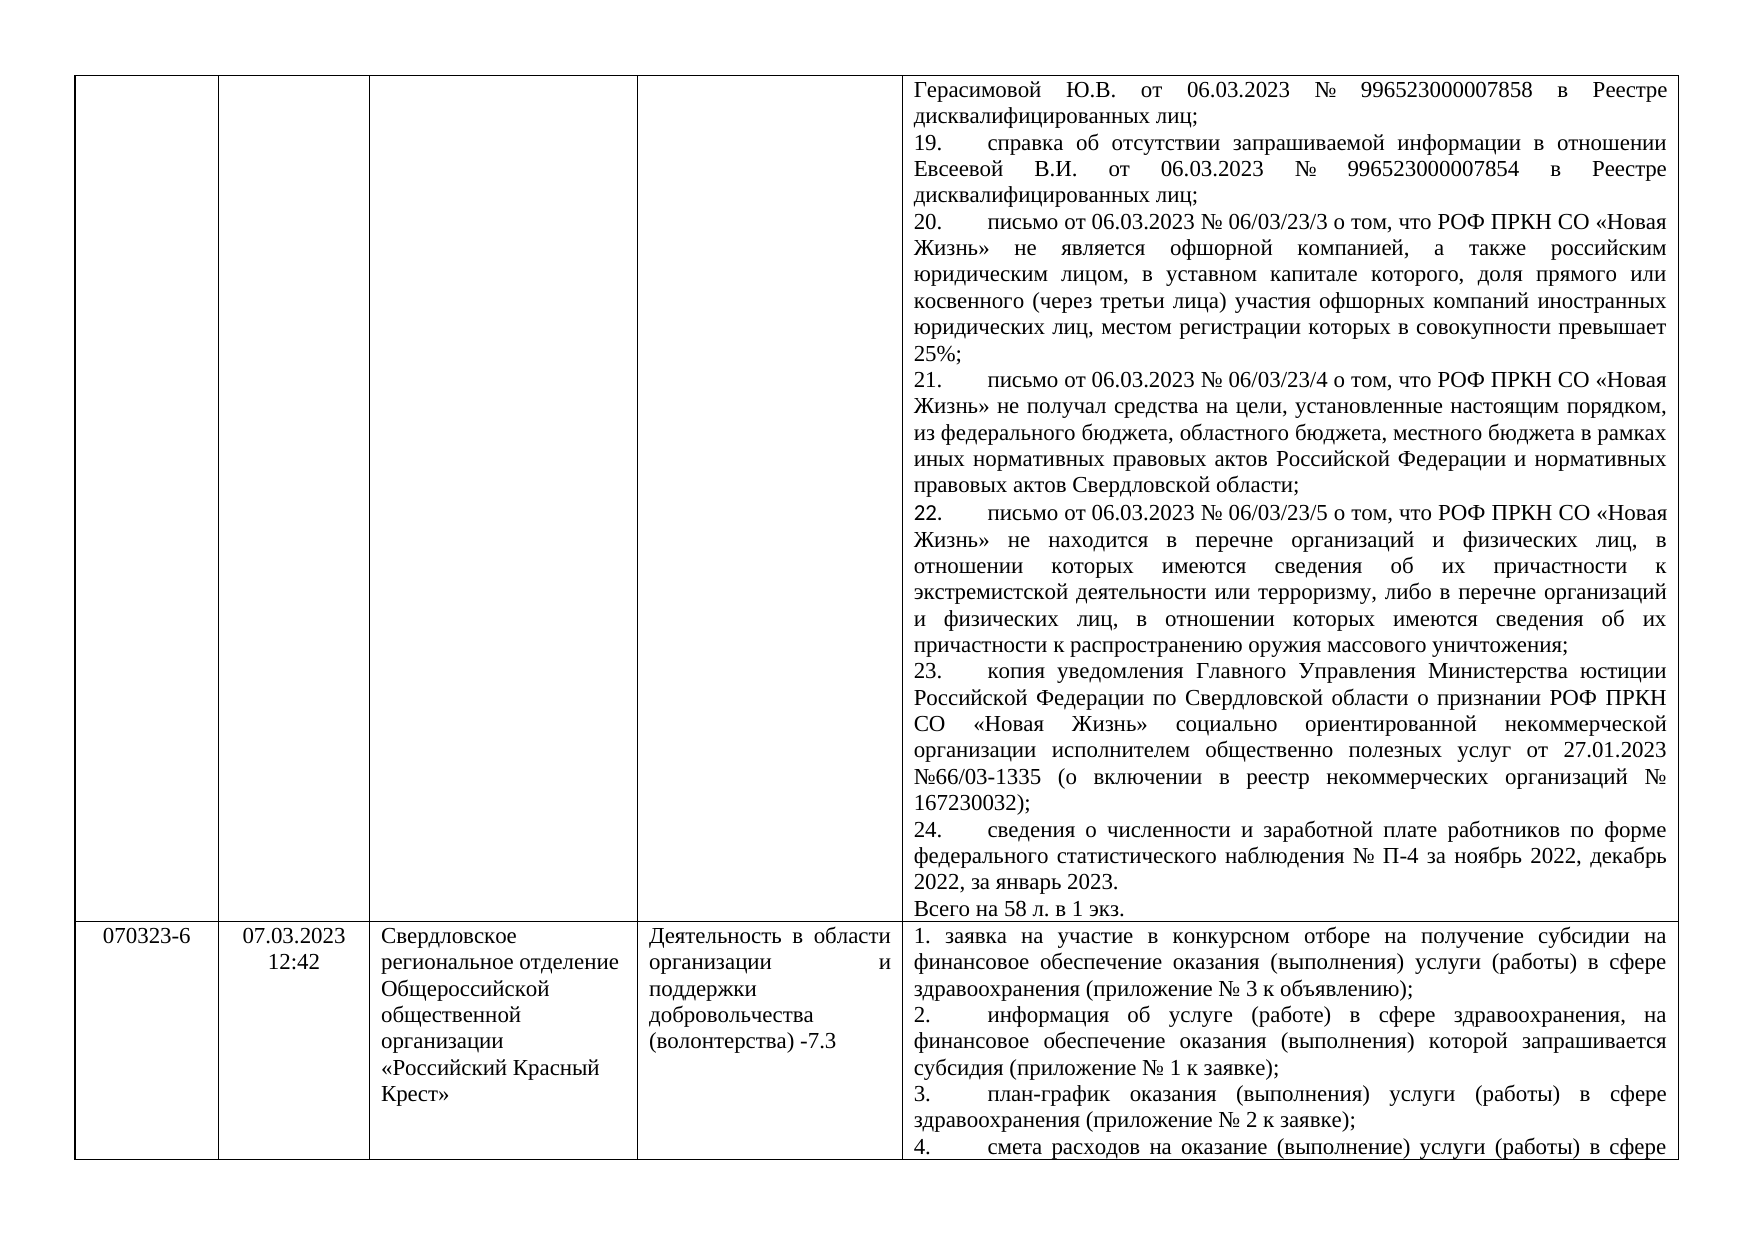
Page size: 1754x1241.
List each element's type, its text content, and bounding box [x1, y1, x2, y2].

table_cell 070323-6 [76, 922, 218, 1159]
table_cell [76, 76, 218, 921]
table_cell 07.03.2023 12:42 [219, 922, 369, 1159]
table_cell Деятельность в области организации и поддержки добровольчества (волонтерства) -7.3 [638, 922, 902, 1159]
table_cell Герасимовой Ю.В. от 06.03.2023 № 996523000007858 в Реестре дисквалифицированных лиц; справка об отсутствии запрашиваемой информации в отношении Евсеевой В.И. от 06.03.2023 № 996523000007854 в Реестре дисквалифицированных лиц; письмо от 06.03.2023 № 06/03/23/3 о том, что РОФ ПРКН СО «Новая Жизнь» не является офшорной компанией, а также российским юридическим лицом, в уставном капитале которого, доля прямого или косвенного (через третьи лица) участия офшорных компаний иностранных юридических лиц, местом регистрации которых в совокупности превышает 25%; письмо от 06.03.2023 № 06/03/23/4 о том, что РОФ ПРКН СО «Новая Жизнь» не получал средства на цели, установленные настоящим порядком, из федерального бюджета, областного бюджета, местного бюджета в рамках иных нормативных правовых актов Российской Федерации и нормативных правовых актов Свердловской области; письмо от 06.03.2023 № 06/03/23/5 о том, что РОФ ПРКН СО «Новая Жизнь» не находится в перечне организаций и физических лиц, в отношении которых имеются сведения об их причастности к экстремистской деятельности или терроризму, либо в перечне организаций и физических лиц, в отношении которых имеются сведения об их причастности к распространению оружия массового уничтожения; копия уведомления Главного Управления Министерства юстиции Российской Федерации по Свердловской области о признании РОФ ПРКН СО «Новая Жизнь» социально ориентированной некоммерческой организации исполнителем общественно полезных услуг от 27.01.2023 №66/03-1335 (о включении в реестр некоммерческих организаций № 167230032); сведения о численности и заработной плате работников по форме федерального статистического наблюдения № П-4 за ноябрь 2022, декабрь 2022, за январь 2023. Всего на 58 л. в 1 экз. [903, 76, 1678, 921]
table_cell Свердловское региональное отделение Общероссийской общественной организации «Российский Красный Крест» [370, 922, 637, 1159]
table_cell 1. заявка на участие в конкурсном отборе на получение субсидии на финансовое обеспечение оказания (выполнения) услуги (работы) в сфере здравоохранения (приложение № 3 к объявлению); 2. информация об услуге (работе) в сфере здравоохранения, на финансовое обеспечение оказания (выполнения) которой запрашивается субсидия (приложение № 1 к заявке); 3. план-график оказания (выполнения) услуги (работы) в сфере здравоохранения (приложение № 2 к заявке); 4. смета расходов на оказание (выполнение) услуги (работы) в сфере [903, 922, 1678, 1159]
table_cell [370, 76, 637, 921]
table_cell [219, 76, 369, 921]
table_cell [638, 76, 902, 921]
